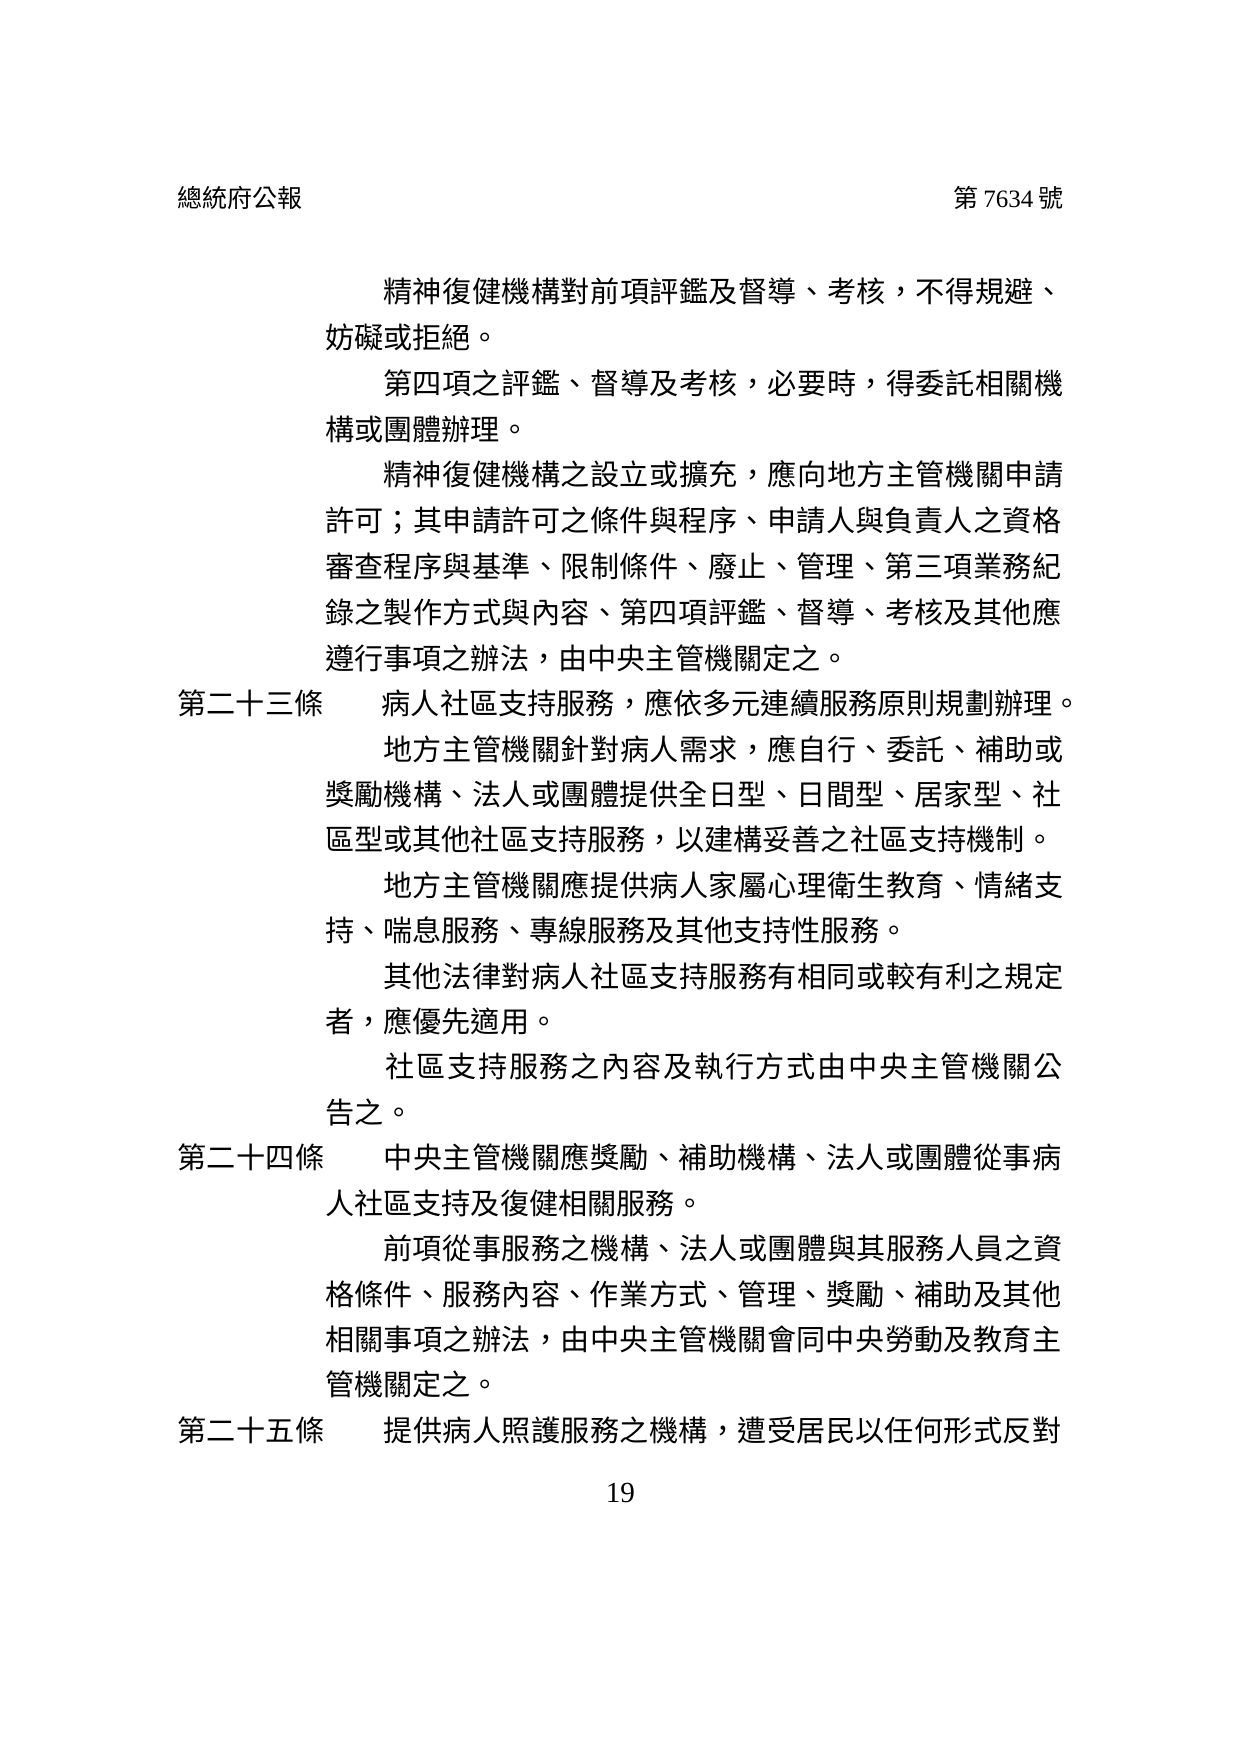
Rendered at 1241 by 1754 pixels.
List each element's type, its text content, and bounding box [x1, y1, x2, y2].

text 第二十五條 提供病人照護服務之機構，遭受居民以任何形式反對 [177, 1405, 1063, 1451]
text 前項從事服務之機構、法人或團體與其服務人員之資格條件、服務內容、作業方式、管理、獎勵、補助及其他相關事項之辦法，由中央主管機關會同中央勞動及教育主管機關定之。 [325, 1223, 1063, 1405]
text 第四項之評鑑、督導及考核，必要時，得委託相關機構或團體辦理。 [325, 357, 1063, 449]
text 其他法律對病人社區支持服務有相同或較有利之規定者，應優先適用。 [325, 951, 1063, 1042]
text 精神復健機構之設立或擴充，應向地方主管機關申請許可；其申請許可之條件與程序、申請人與負責人之資格、審查程序與基準、限制條件、廢止、管理、第三項業務紀錄之製作方式與內容、第四項評鑑、督導、考核及其他應遵行事項之辦法，由中央主管機關定之。 [325, 449, 1063, 678]
text 第二十三條 病人社區支持服務，應依多元連續服務原則規劃辦理。 [177, 678, 1063, 724]
text 地方主管機關應提供病人家屬心理衛生教育、情緒支持、喘息服務、專線服務及其他支持性服務。 [325, 860, 1063, 951]
text 社區支持服務之內容及執行方式由中央主管機關公告之。 [325, 1042, 1063, 1132]
text 第二十四條 中央主管機關應獎勵、補助機構、法人或團體從事病人社區支持及復健相關服務。 [177, 1132, 1063, 1223]
text 精神復健機構對前項評鑑及督導、考核，不得規避、妨礙或拒絕。 [325, 266, 1063, 357]
text 地方主管機關針對病人需求，應自行、委託、補助或獎勵機構、法人或團體提供全日型、日間型、居家型、社區型或其他社區支持服務，以建構妥善之社區支持機制。 [325, 724, 1063, 860]
